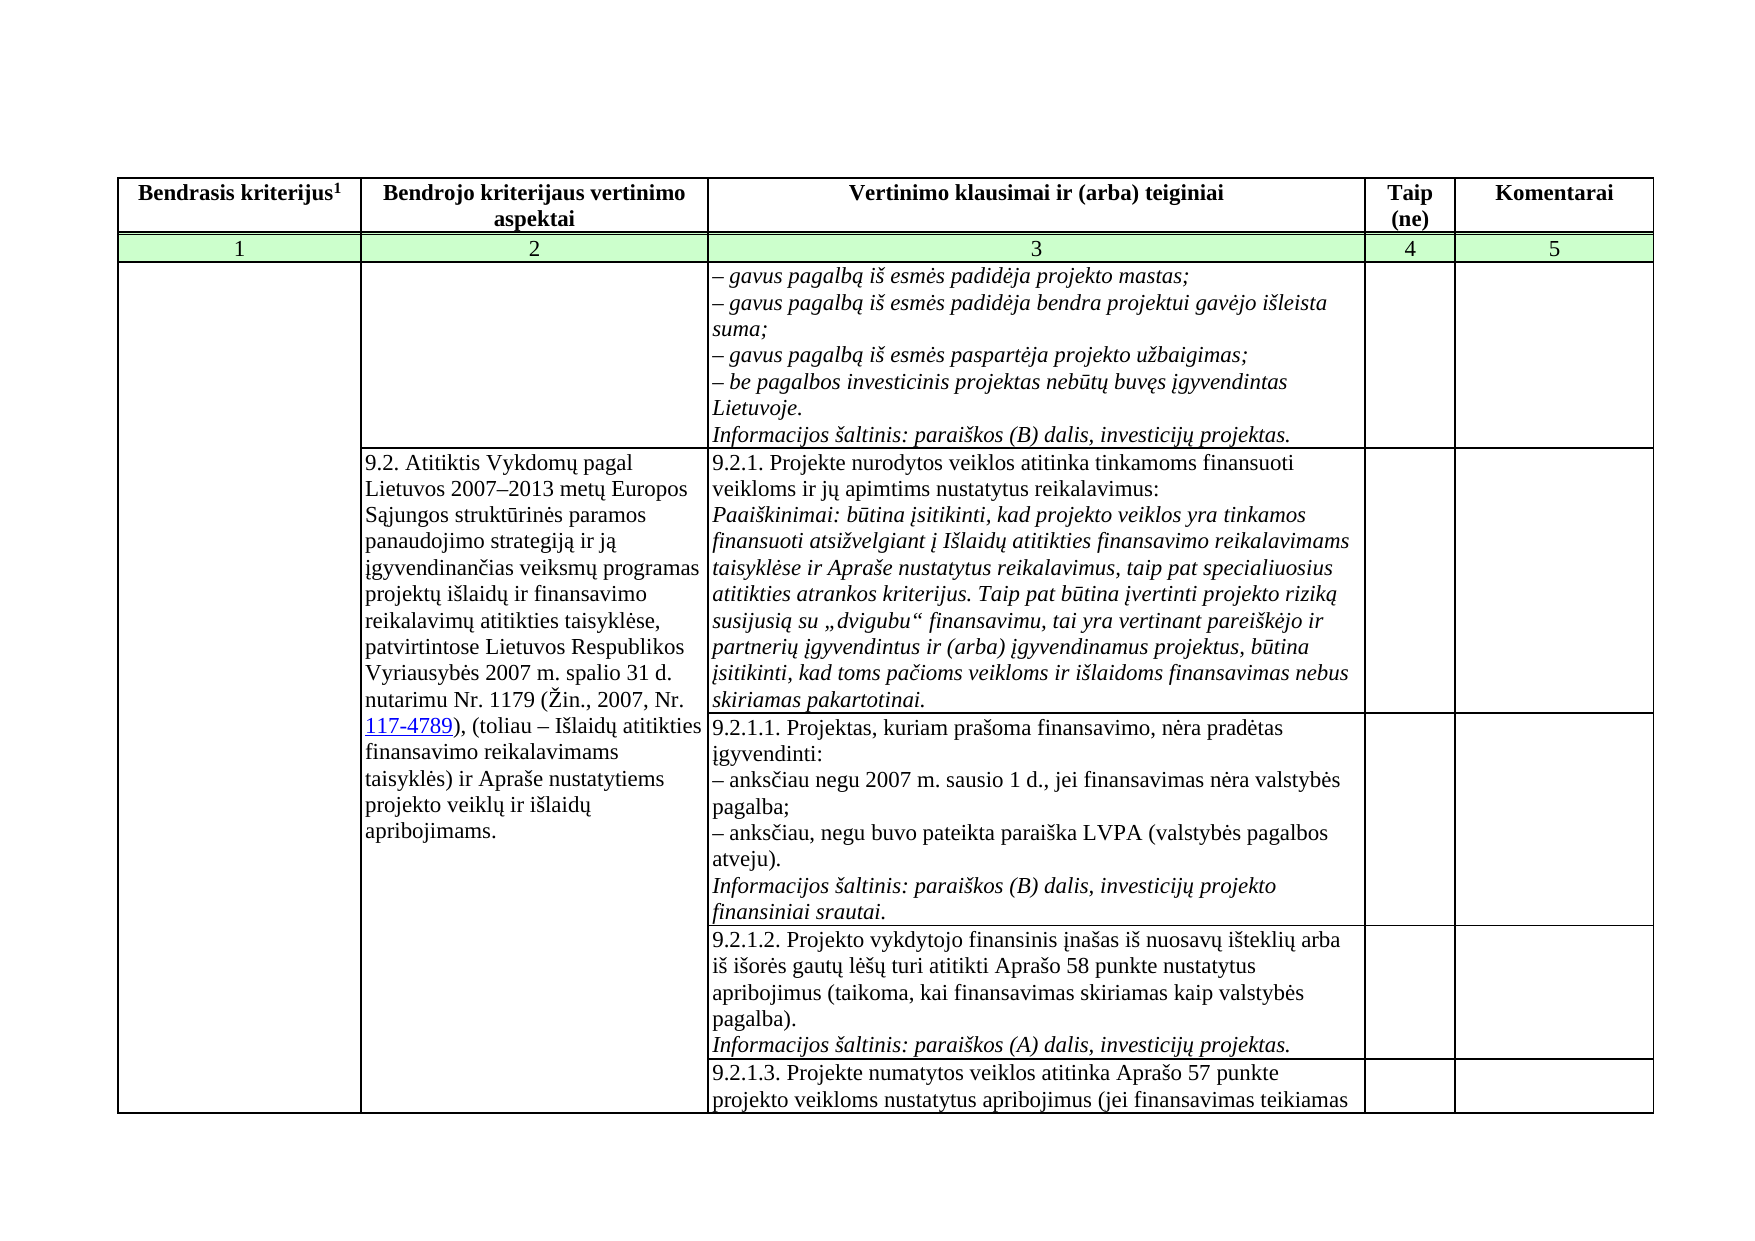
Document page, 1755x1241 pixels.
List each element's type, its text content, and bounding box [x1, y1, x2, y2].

table_cell [119, 263, 360, 1112]
table_cell [1456, 263, 1653, 447]
table_cell [1366, 1060, 1454, 1112]
table_cell [1366, 926, 1454, 1058]
table_header Bendrojo kriterijaus vertinimo aspektai [362, 179, 707, 231]
table_cell 9.2.1.1. Projektas, kuriam prašoma finansavimo, nėra pradėtas įgyvendinti: – anksčiau negu 2007 m. sausio 1 d., jei finansavimas nėra valstybės pagalba; – anksčiau, negu buvo pateikta paraiška LVPA (valstybės pagalbos atveju). Informacijos šaltinis: paraiškos (B) dalis, investicijų projekto finansiniai srautai. [709, 714, 1364, 924]
table_cell 2 [362, 235, 707, 261]
table_cell [1366, 263, 1454, 447]
table_cell [362, 263, 707, 447]
table_cell [1456, 926, 1653, 1058]
table_cell 9.2.1.2. Projekto vykdytojo finansinis įnašas iš nuosavų išteklių arba iš išorės gautų lėšų turi atitikti Aprašo 58 punkte nustatytus apribojimus (taikoma, kai finansavimas skiriamas kaip valstybės pagalba). Informacijos šaltinis: paraiškos (A) dalis, investicijų projektas. [709, 926, 1364, 1058]
table_header Taip (ne) [1366, 179, 1454, 231]
table_cell 9.2. Atitiktis Vykdomų pagal Lietuvos 2007–2013 metų Europos Sąjungos struktūrinės paramos panaudojimo strategiją ir ją įgyvendinančias veiksmų programas projektų išlaidų ir finansavimo reikalavimų atitikties taisyklėse, patvirtintose Lietuvos Respublikos Vyriausybės 2007 m. spalio 31 d. nutarimu Nr. 1179 (Žin., 2007, Nr. 117-4789), (toliau – Išlaidų atitikties finansavimo reikalavimams taisyklės) ir Apraše nustatytiems projekto veiklų ir išlaidų apribojimams. [362, 449, 707, 1112]
table_cell 5 [1456, 235, 1653, 261]
table_header Komentarai [1456, 179, 1653, 231]
table_header Bendrasis kriterijus1 [119, 179, 360, 231]
table_cell [1456, 449, 1653, 712]
table_header Vertinimo klausimai ir (arba) teiginiai [709, 179, 1364, 231]
table_cell 9.2.1.3. Projekte numatytos veiklos atitinka Aprašo 57 punkte projekto veikloms nustatytus apribojimus (jei finansavimas teikiamas [709, 1060, 1364, 1112]
table_cell [1366, 714, 1454, 924]
table_cell [1456, 714, 1653, 924]
table_cell 3 [709, 235, 1364, 261]
table_cell [1456, 1060, 1653, 1112]
table_cell 9.2.1. Projekte nurodytos veiklos atitinka tinkamoms finansuoti veikloms ir jų apimtims nustatytus reikalavimus: Paaiškinimai: būtina įsitikinti, kad projekto veiklos yra tinkamos finansuoti atsižvelgiant į Išlaidų atitikties finansavimo reikalavimams taisyklėse ir Apraše nustatytus reikalavimus, taip pat specialiuosius atitikties atrankos kriterijus. Taip pat būtina įvertinti projekto riziką susijusią su „dvigubu“ finansavimu, tai yra vertinant pareiškėjo ir partnerių įgyvendintus ir (arba) įgyvendinamus projektus, būtina įsitikinti, kad toms pačioms veikloms ir išlaidoms finansavimas nebus skiriamas pakartotinai. [709, 449, 1364, 712]
table_cell 1 [119, 235, 360, 261]
table_cell – gavus pagalbą iš esmės padidėja projekto mastas; – gavus pagalbą iš esmės padidėja bendra projektui gavėjo išleista suma; – gavus pagalbą iš esmės paspartėja projekto užbaigimas; – be pagalbos investicinis projektas nebūtų buvęs įgyvendintas Lietuvoje. Informacijos šaltinis: paraiškos (B) dalis, investicijų projektas. [709, 263, 1364, 447]
table_cell [1366, 449, 1454, 712]
table_cell 4 [1366, 235, 1454, 261]
